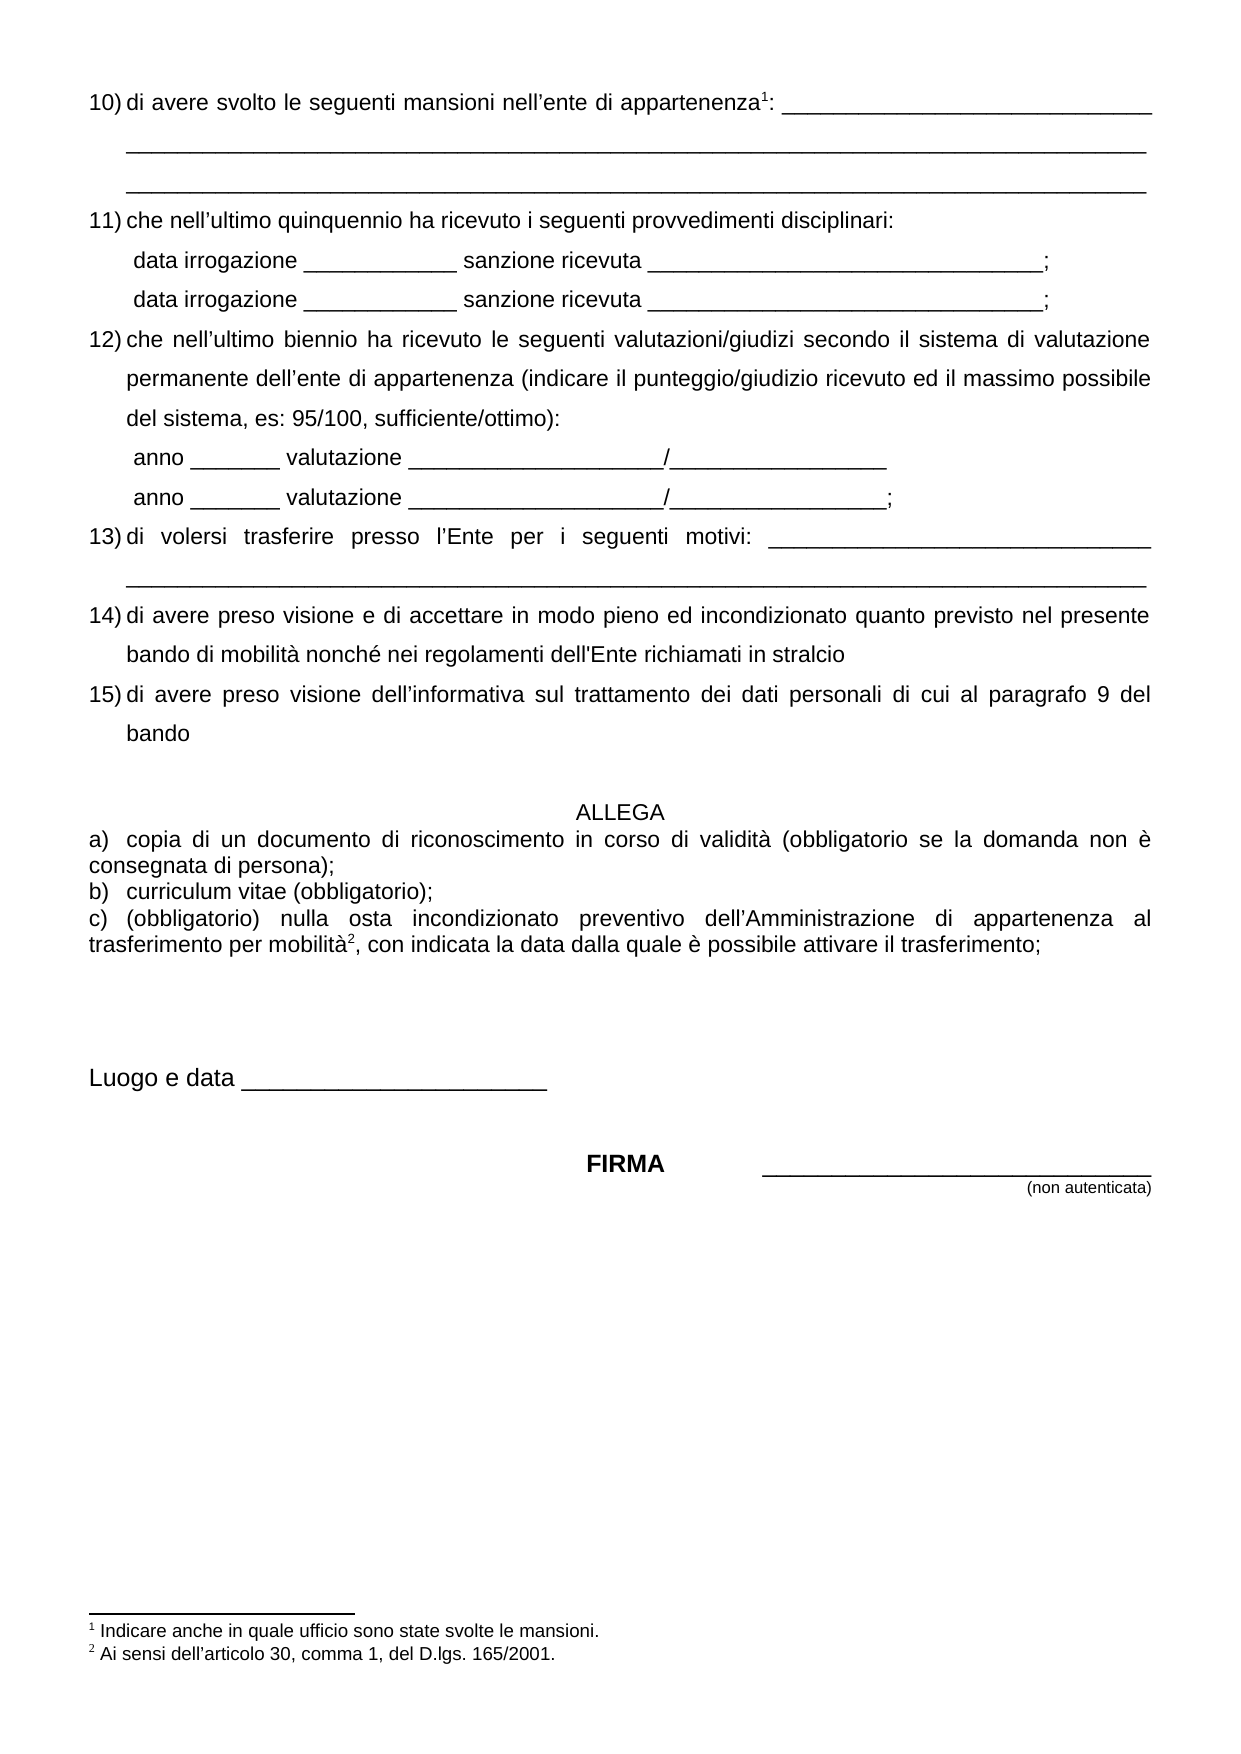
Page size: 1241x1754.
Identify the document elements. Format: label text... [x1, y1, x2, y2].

text data irrogazione ____________ sanzione ricevuta _______________________________; [133, 247, 1152, 273]
list di avere svolto le seguenti mansioni nell’ente di appartenenza: _____________________________ ________________________________________________________________________________________________________________________________________________________________ [89, 89, 1152, 194]
list di volersi trasferire presso l’Ente per i seguenti motivi: ______________________________ ________________________________________________________________________________ [89, 523, 1152, 589]
list Ai sensi dell’articolo 30, comma 1, del D.lgs. 165/2001. [89, 1641, 1152, 1665]
list curriculum vitae (obbligatorio); [89, 878, 1152, 905]
list di avere preso visione dell’informativa sul trattamento dei dati personali di cui al paragrafo 9 del bando [89, 681, 1152, 747]
list di avere preso visione e di accettare in modo pieno ed incondizionato quanto previsto nel presente bando di mobilità nonché nei regolamenti dell'Ente richiamati in stralcio [89, 602, 1152, 668]
text Luogo e data ______________________ [89, 1063, 1152, 1091]
list (obbligatorio) nulla osta incondizionato preventivo dell’Amministrazione di appartenenza al trasferimento per mobilità, con indicata la data dalla quale è possibile attivare il trasferimento; [89, 905, 1152, 957]
list copia di un documento di riconoscimento in corso di validità (obbligatorio se la domanda non è consegnata di persona); [89, 826, 1152, 878]
list che nell’ultimo quinquennio ha ricevuto i seguenti provvedimenti disciplinari: [89, 207, 1152, 233]
text (non autenticata) [89, 1178, 1152, 1197]
text data irrogazione ____________ sanzione ricevuta _______________________________; [133, 286, 1152, 312]
text FIRMA ____________________________ [89, 1149, 1152, 1178]
text anno _______ valutazione ____________________/_________________; [133, 483, 1152, 510]
text anno _______ valutazione ____________________/_________________ [133, 444, 1152, 470]
list che nell’ultimo biennio ha ricevuto le seguenti valutazioni/giudizi secondo il sistema di valutazione permanente dell’ente di appartenenza (indicare il punteggio/giudizio ricevuto ed il massimo possibile del sistema, es: 95/100, sufficiente/ottimo): [89, 326, 1152, 431]
list Indicare anche in quale ufficio sono state svolte le mansioni. [89, 1620, 1152, 1641]
text ALLEGA [89, 799, 1152, 826]
